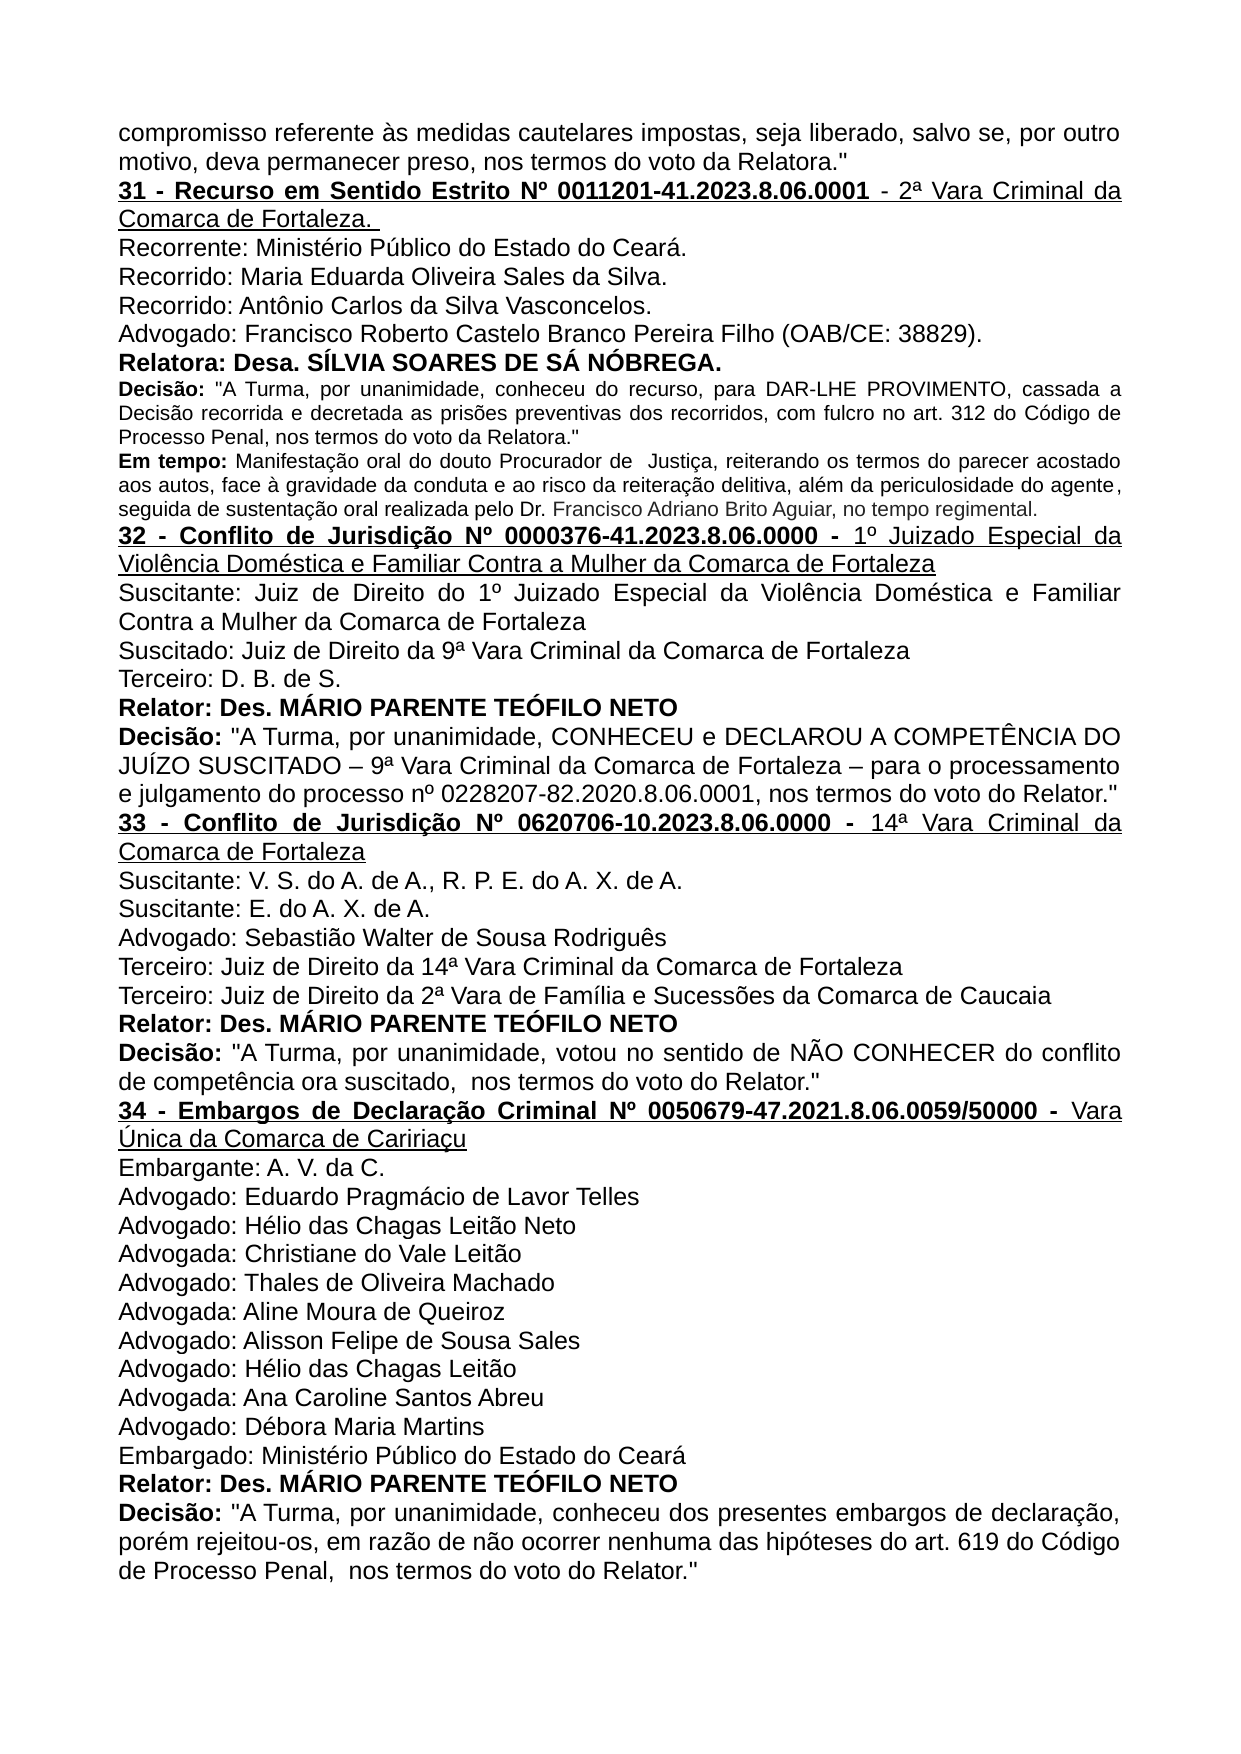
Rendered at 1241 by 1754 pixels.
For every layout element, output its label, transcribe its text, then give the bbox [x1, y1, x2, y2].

text Suscitante: V. S. do A. de A., R. P. E. do A. X. de A. [118, 866, 1122, 894]
text Decisão: "A Turma, por unanimidade, conheceu do recurso, para DAR-LHE PROVIMENTO, cassada a Decisão recorrida e decretada as prisões preventivas dos recorridos, com fulcro no art. 312 do Código de Processo Penal, nos termos do voto da Relatora." [118, 377, 1122, 449]
text Suscitado: Juiz de Direito da 9ª Vara Criminal da Comarca de Fortaleza [118, 636, 1122, 664]
text 33 - Conflito de Jurisdição Nº 0620706-10.2023.8.06.0000 - 14ª Vara Criminal da [118, 808, 1122, 833]
text Terceiro: D. B. de S. [118, 664, 1122, 693]
text Violência Doméstica e Familiar Contra a Mulher da Comarca de Fortaleza [118, 547, 1122, 578]
text Decisão: "A Turma, por unanimidade, conheceu dos presentes embargos de declaração, porém rejeitou-os, em razão de não ocorrer nenhuma das hipóteses do art. 619 do Código de Processo Penal, nos termos do voto do Relator." [118, 1498, 1122, 1584]
text Relator: Des. MÁRIO PARENTE TEÓFILO NETO [118, 693, 1122, 722]
text 34 - Embargos de Declaração Criminal Nº 0050679-47.2021.8.06.0059/50000 - Vara [118, 1096, 1122, 1121]
text Advogado: Francisco Roberto Castelo Branco Pereira Filho (OAB/CE: 38829). [118, 319, 1122, 348]
text Recorrente: Ministério Público do Estado do Ceará. [118, 233, 1122, 262]
text compromisso referente às medidas cautelares impostas, seja liberado, salvo se, por outro motivo, deva permanecer preso, nos termos do voto da Relatora." [118, 118, 1122, 176]
text Única da Comarca de Caririaçu [118, 1122, 1122, 1153]
text Decisão: "A Turma, por unanimidade, CONHECEU e DECLAROU A COMPETÊNCIA DO JUÍZO SUSCITADO – 9ª Vara Criminal da Comarca de Fortaleza – para o processamento e julgamento do processo nº 0228207-82.2020.8.06.0001, nos termos do voto do Relator." [118, 722, 1122, 808]
text Advogada: Aline Moura de Queiroz [118, 1297, 1122, 1326]
text Comarca de Fortaleza [118, 834, 1122, 866]
text 32 - Conflito de Jurisdição Nº 0000376-41.2023.8.06.0000 - 1º Juizado Especial da [118, 521, 1122, 546]
text 31 - Recurso em Sentido Estrito Nº 0011201-41.2023.8.06.0001 - 2ª Vara Criminal da [118, 176, 1122, 201]
text Embargante: A. V. da C. [118, 1153, 1122, 1182]
text Embargado: Ministério Público do Estado do Ceará [118, 1441, 1122, 1469]
text Relatora: Desa. SÍLVIA SOARES DE SÁ NÓBREGA. [118, 348, 1123, 377]
text Advogada: Ana Caroline Santos Abreu [118, 1383, 1122, 1412]
text Advogado: Sebastião Walter de Sousa Rodriguês [118, 923, 1122, 952]
text Advogado: Hélio das Chagas Leitão Neto [118, 1211, 1122, 1239]
text Terceiro: Juiz de Direito da 2ª Vara de Família e Sucessões da Comarca de Caucaia [118, 981, 1122, 1009]
text Decisão: "A Turma, por unanimidade, votou no sentido de NÃO CONHECER do conflito de competência ora suscitado, nos termos do voto do Relator." [118, 1038, 1122, 1096]
text Advogado: Débora Maria Martins [118, 1412, 1122, 1441]
text Suscitante: E. do A. X. de A. [118, 894, 1122, 923]
text Advogado: Thales de Oliveira Machado [118, 1268, 1122, 1297]
text Advogada: Christiane do Vale Leitão [118, 1239, 1122, 1268]
text Advogado: Hélio das Chagas Leitão [118, 1354, 1122, 1383]
text Advogado: Eduardo Pragmácio de Lavor Telles [118, 1182, 1122, 1211]
text Relator: Des. MÁRIO PARENTE TEÓFILO NETO [118, 1469, 1122, 1498]
text Advogado: Alisson Felipe de Sousa Sales [118, 1326, 1122, 1354]
text Em tempo: Manifestação oral do douto Procurador de Justiça, reiterando os termos do parecer acostado aos autos, face à gravidade da conduta e ao risco da reiteração delitiva, além da periculosidade do agente, seguida de sustentação oral realizada pelo Dr. Francisco Adriano Brito Aguiar, no tempo regimental. [118, 449, 1122, 521]
text Comarca de Fortaleza. [118, 202, 1122, 233]
text Recorrido: Antônio Carlos da Silva Vasconcelos. [118, 291, 1122, 319]
text Suscitante: Juiz de Direito do 1º Juizado Especial da Violência Doméstica e Familiar Contra a Mulher da Comarca de Fortaleza [118, 578, 1122, 636]
text Relator: Des. MÁRIO PARENTE TEÓFILO NETO [118, 1009, 1122, 1038]
text Terceiro: Juiz de Direito da 14ª Vara Criminal da Comarca de Fortaleza [118, 952, 1122, 981]
text Recorrido: Maria Eduarda Oliveira Sales da Silva. [118, 262, 1122, 291]
